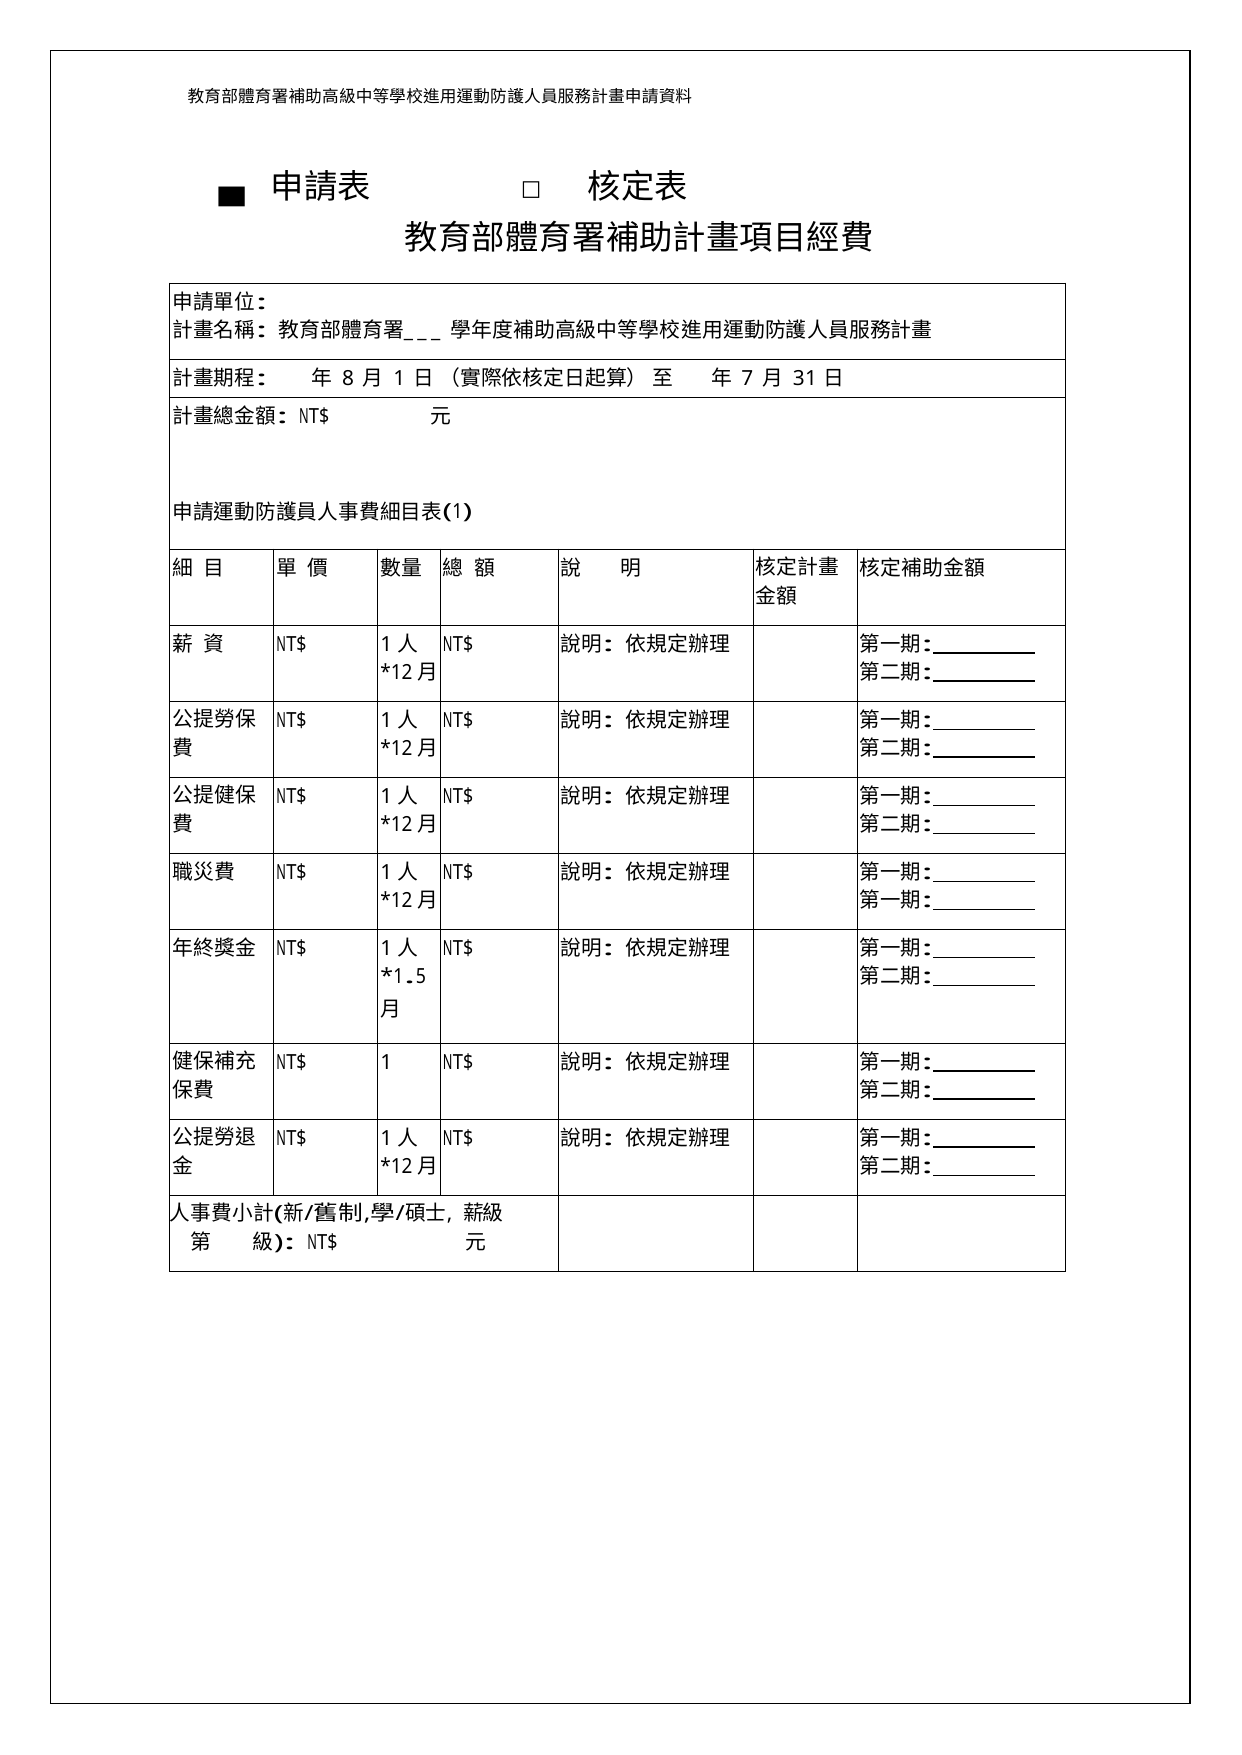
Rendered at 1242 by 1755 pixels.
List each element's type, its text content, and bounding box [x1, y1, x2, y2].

table_cell 公提勞退 金 [170, 1120, 273, 1195]
table_cell [858, 1196, 1065, 1271]
table_cell NT$ [441, 702, 558, 777]
table_cell [754, 702, 857, 777]
table_cell [754, 1120, 857, 1195]
table_cell NT$ [441, 930, 558, 1043]
table_cell 人事費小計(新/舊制,學/碩士, 薪級第 級): NT$ 元 [170, 1196, 558, 1271]
table_cell NT$ [274, 1120, 377, 1195]
table_cell 第一期: 第二期: [858, 702, 1065, 777]
table_cell 計畫總金額: NT$ 元 申請運動防護員人事費細目表(1) [170, 398, 1065, 548]
table_cell 1 人 *12 月 [378, 702, 440, 777]
table_cell 公提健保 費 [170, 778, 273, 853]
table_cell 說明: 依規定辦理 [559, 626, 753, 701]
table_cell 1 人 *12 月 [378, 778, 440, 853]
table_cell 總 額 [441, 550, 558, 624]
table_cell NT$ [274, 930, 377, 1043]
table_cell 1 [378, 1044, 440, 1119]
table_cell [754, 930, 857, 1043]
table_cell 薪 資 [170, 626, 273, 701]
table_cell NT$ [441, 778, 558, 853]
table_cell NT$ [441, 1044, 558, 1119]
table_cell [559, 1196, 753, 1271]
table_cell 健保補充 保費 [170, 1044, 273, 1119]
table_cell 說明: 依規定辦理 [559, 1044, 753, 1119]
table_cell 職災費 [170, 854, 273, 929]
table_cell 細 目 [170, 550, 273, 624]
table_cell 單 價 [274, 550, 377, 624]
table_cell 第一期: 第二期: [858, 1120, 1065, 1195]
table_cell 說明: 依規定辦理 [559, 778, 753, 853]
text ▄ 申請表 ☐ 核定表 [187, 165, 1081, 207]
table_cell 1 人 *12 月 [378, 854, 440, 929]
table_cell 第一期: 第二期: [858, 1044, 1065, 1119]
table_cell 年終獎金 [170, 930, 273, 1043]
table_cell 核定補助金額 [858, 550, 1065, 624]
table_cell NT$ [274, 778, 377, 853]
table_cell NT$ [441, 854, 558, 929]
table_cell 核定計畫 金額 [754, 550, 857, 624]
text 教育部體育署補助計畫項目經費 [404, 211, 1081, 259]
table_cell NT$ [274, 854, 377, 929]
table_cell NT$ [274, 1044, 377, 1119]
table_cell [754, 854, 857, 929]
table_cell NT$ [274, 702, 377, 777]
table_cell 公提勞保 費 [170, 702, 273, 777]
table_header 申請單位: 計畫名稱: 教育部體育署___ 學年度補助高級中等學校進用運動防護人員服務計畫 [170, 284, 1065, 359]
table_cell 數量 [378, 550, 440, 624]
table_cell [754, 626, 857, 701]
table_cell [754, 778, 857, 853]
table_cell 1 人 *1.5 月 [378, 930, 440, 1043]
table_cell 第一期: 第一期: [858, 854, 1065, 929]
table_cell NT$ [441, 626, 558, 701]
table_cell 1 人 *12 月 [378, 1120, 440, 1195]
table_cell 說明: 依規定辦理 [559, 930, 753, 1043]
table_cell 說明: 依規定辦理 [559, 854, 753, 929]
table_cell 說明: 依規定辦理 [559, 702, 753, 777]
table_cell 計畫期程: 年 8 月 1 日 （實際依核定日起算） 至 年 7 月 31 日 [170, 360, 1065, 397]
table_cell 說 明 [559, 550, 753, 624]
table_cell 第一期: 第二期: [858, 778, 1065, 853]
table_cell [754, 1196, 857, 1271]
table_cell 第一期: 第二期: [858, 930, 1065, 1043]
table_cell NT$ [441, 1120, 558, 1195]
table_cell NT$ [274, 626, 377, 701]
table_cell 說明: 依規定辦理 [559, 1120, 753, 1195]
table_cell [754, 1044, 857, 1119]
table_cell 第一期: 第二期: [858, 626, 1065, 701]
table_cell 1 人 *12 月 [378, 626, 440, 701]
